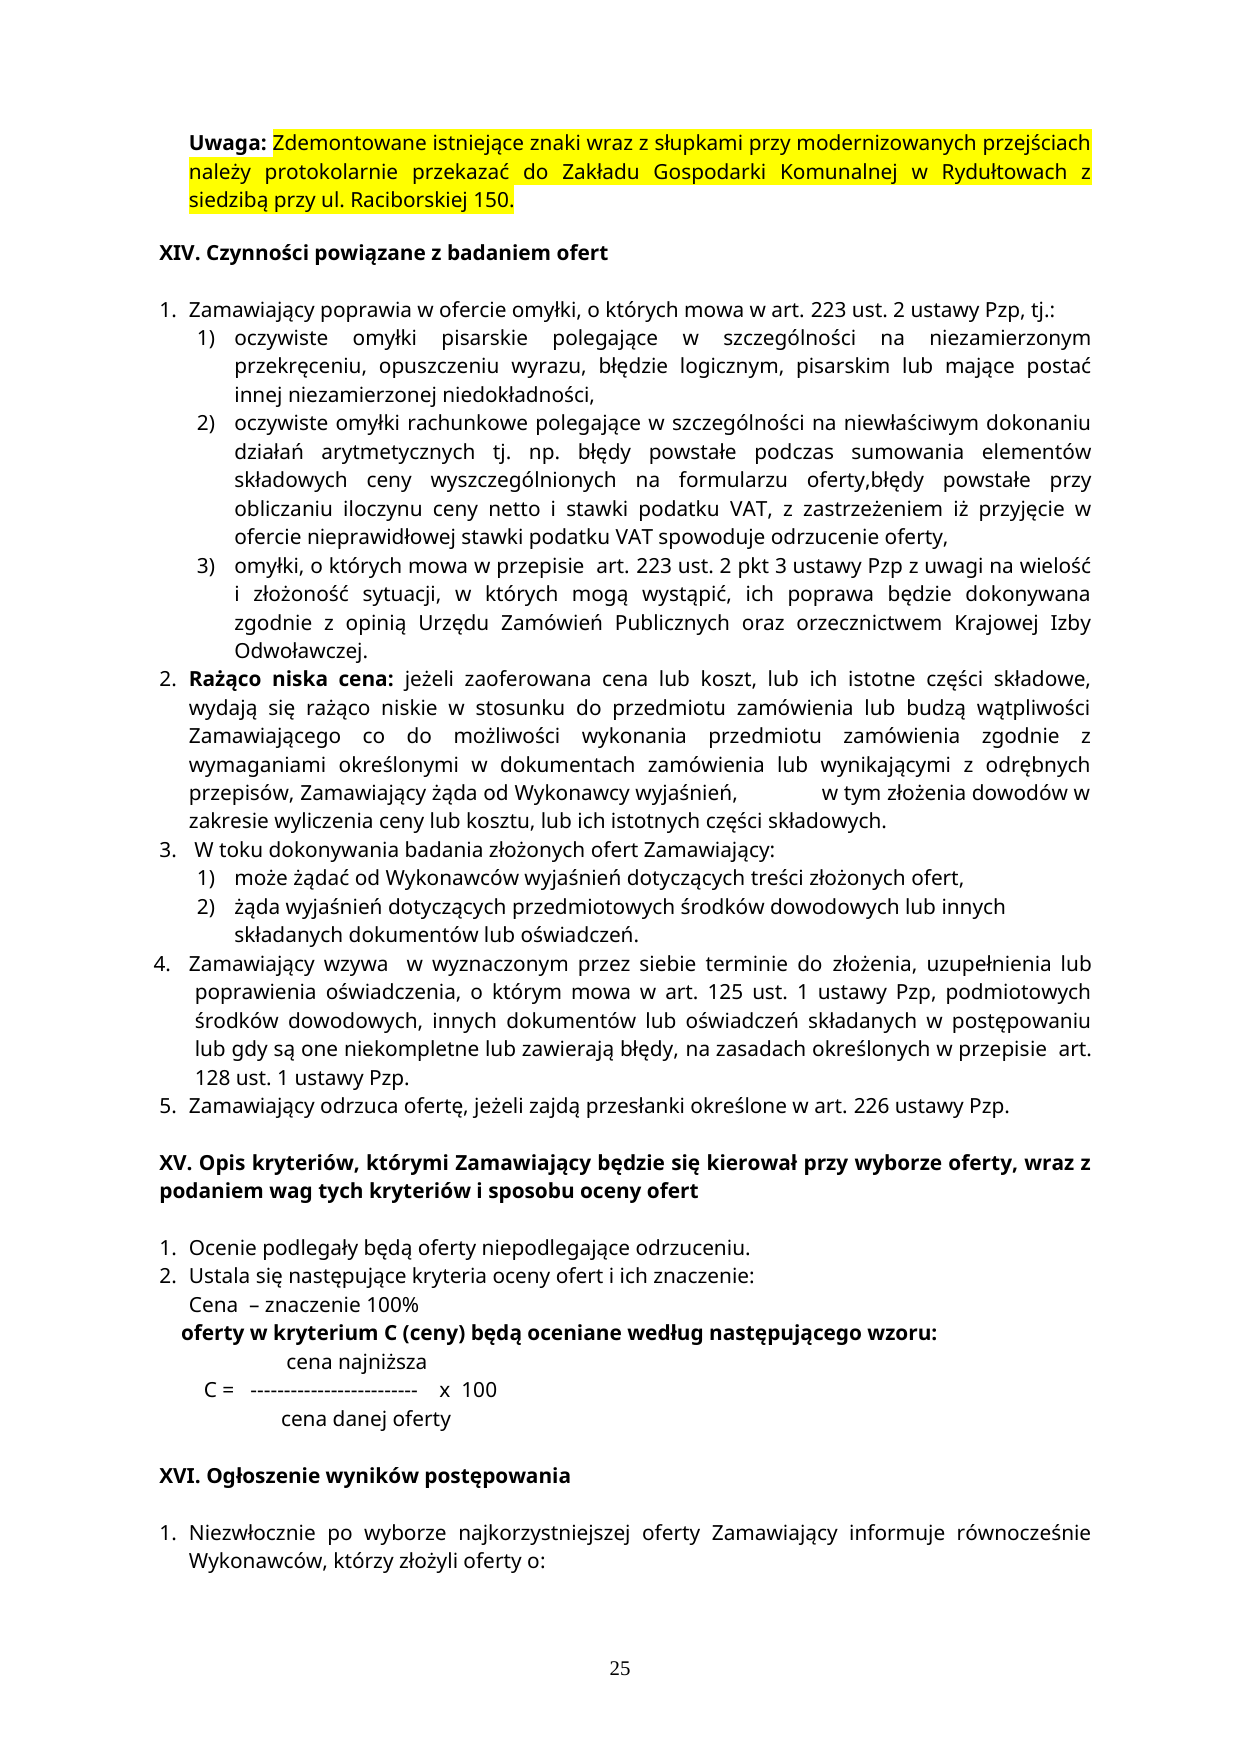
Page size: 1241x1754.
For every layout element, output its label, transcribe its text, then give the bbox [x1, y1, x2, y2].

list Uwaga: Zdemontowane istniejące znaki wraz z słupkami przy modernizowanych przejściach należy protokolarnie przekazać do Zakładu Gospodarki Komunalnej w Rydułtowach z siedzibą przy ul. Raciborskiej 150. [189, 128, 1092, 214]
list omyłki, o których mowa w przepisie art. 223 ust. 2 pkt 3 ustawy Pzp z uwagi na wielość i złożoność sytuacji, w których mogą wystąpić, ich poprawa będzie dokonywana zgodnie z opinią Urzędu Zamówień Publicznych oraz orzecznictwem Krajowej Izby Odwoławczej. [197, 551, 1092, 664]
list Niezwłocznie po wyborze najkorzystniejszej oferty Zamawiający informuje równocześnie Wykonawców, którzy złożyli oferty o: [159, 1518, 1092, 1574]
list może żądać od Wykonawców wyjaśnień dotyczących treści złożonych ofert, [197, 863, 1092, 892]
list Zamawiający wzywa w wyznaczonym przez siebie terminie do złożenia, uzupełnienia lub poprawienia oświadczenia, o którym mowa w art. 125 ust. 1 ustawy Pzp, podmiotowych środków dowodowych, innych dokumentów lub oświadczeń składanych w postępowaniu lub gdy są one niekompletne lub zawierają błędy, na zasadach określonych w przepisie art. 128 ust. 1 ustawy Pzp. [153, 949, 1092, 1091]
subtitle XVI. Ogłoszenie wyników postępowania [159, 1461, 1092, 1489]
list Rażąco niska cena: jeżeli zaoferowana cena lub koszt, lub ich istotne części składowe, wydają się rażąco niskie w stosunku do przedmiotu zamówienia lub budzą wątpliwości Zamawiającego co do możliwości wykonania przedmiotu zamówienia zgodnie z wymaganiami określonymi w dokumentach zamówienia lub wynikającymi z odrębnych przepisów, Zamawiający żąda od Wykonawcy wyjaśnień, w tym złożenia dowodów w zakresie wyliczenia ceny lub kosztu, lub ich istotnych części składowych. [159, 664, 1092, 835]
text C = ------------------------- x 100 [203, 1375, 1092, 1404]
text XIV. Czynności powiązane z badaniem ofert [159, 238, 1092, 266]
text cena najniższa [189, 1347, 1092, 1375]
list W toku dokonywania badania złożonych ofert Zamawiający: [159, 835, 1092, 863]
list oczywiste omyłki pisarskie polegające w szczególności na niezamierzonym przekręceniu, opuszczeniu wyrazu, błędzie logicznym, pisarskim lub mające postać innej niezamierzonej niedokładności, [197, 323, 1092, 408]
list Ocenie podlegały będą oferty niepodlegające odrzuceniu. [159, 1233, 1092, 1262]
list Ustala się następujące kryteria oceny ofert i ich znaczenie: [159, 1262, 1092, 1290]
list Zamawiający poprawia w ofercie omyłki, o których mowa w art. 223 ust. 2 ustawy Pzp, tj.: [159, 295, 1092, 323]
list oczywiste omyłki rachunkowe polegające w szczególności na niewłaściwym dokonaniu działań arytmetycznych tj. np. błędy powstałe podczas sumowania elementów składowych ceny wyszczególnionych na formularzu oferty,błędy powstałe przy obliczaniu iloczynu ceny netto i stawki podatku VAT, z zastrzeżeniem iż przyjęcie w ofercie nieprawidłowej stawki podatku VAT spowoduje odrzucenie oferty, [197, 408, 1092, 551]
subtitle XV. Opis kryteriów, którymi Zamawiający będzie się kierował przy wyborze oferty, wraz z podaniem wag tych kryteriów i sposobu oceny ofert [159, 1148, 1092, 1205]
list Cena – znaczenie 100% [189, 1290, 1092, 1318]
list żąda wyjaśnień dotyczących przedmiotowych środków dowodowych lub innych składanych dokumentów lub oświadczeń. [197, 892, 1092, 949]
text cena danej oferty [189, 1404, 1092, 1432]
text oferty w kryterium C (ceny) będą oceniane według następującego wzoru: [159, 1318, 1092, 1347]
list Zamawiający odrzuca ofertę, jeżeli zajdą przesłanki określone w art. 226 ustawy Pzp. [159, 1091, 1092, 1119]
